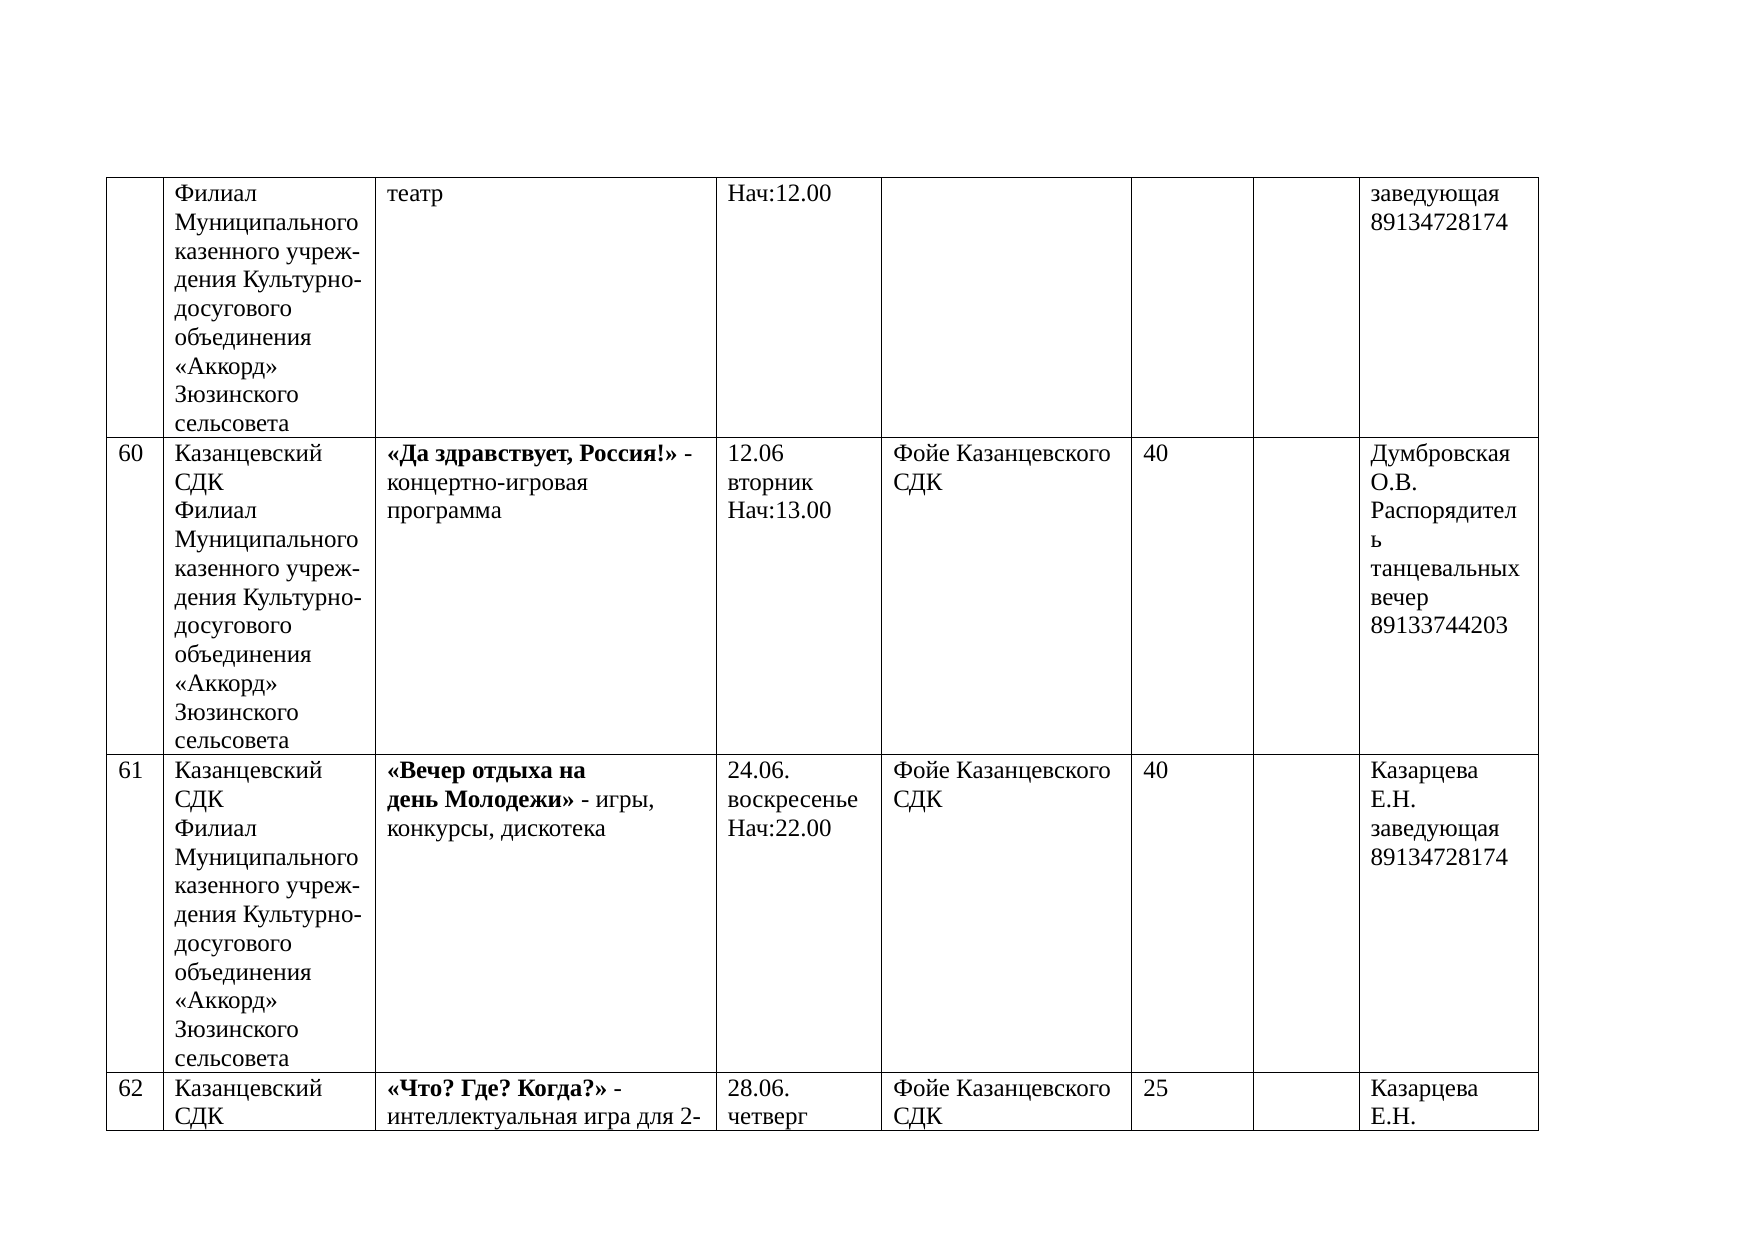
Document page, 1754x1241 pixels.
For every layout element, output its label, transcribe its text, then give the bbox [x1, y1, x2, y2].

table_cell заведующая 89134728174 [1360, 178, 1538, 437]
table_cell «Что? Где? Когда?» - интеллектуальная игра для 2- [376, 1073, 716, 1130]
table_cell «Да здравствует, Россия!» - концертно-игровая программа [376, 438, 716, 754]
table_cell Казанцевский СДК [164, 1073, 375, 1130]
table_cell [1254, 755, 1359, 1072]
table_cell Казанцевский СДК Филиал Муниципального казенного учреж- дения Культурно-досугового объединения «Аккорд» Зюзинского сельсовета [164, 438, 375, 754]
table_cell [1132, 178, 1253, 437]
table_cell Казанцевский СДК Филиал Муниципального казенного учреж- дения Культурно-досугового объединения «Аккорд» Зюзинского сельсовета [164, 755, 375, 1072]
table_cell 40 [1132, 438, 1253, 754]
table_cell [107, 178, 163, 437]
table_cell «Вечер отдыха на день Молодежи» - игры, конкурсы, дискотека [376, 755, 716, 1072]
table_cell Думбровская О.В. Распорядитель танцевальных вечер 89133744203 [1360, 438, 1538, 754]
table_cell Нач:12.00 [717, 178, 881, 437]
table_cell 25 [1132, 1073, 1253, 1130]
table_cell Фойе Казанцевского СДК [882, 1073, 1131, 1130]
table_cell 24.06. воскресенье Нач:22.00 [717, 755, 881, 1072]
table_cell 62 [107, 1073, 163, 1130]
table_cell 40 [1132, 755, 1253, 1072]
table_cell Казарцева Е.Н. заведующая 89134728174 [1360, 755, 1538, 1072]
table_cell [1254, 178, 1359, 437]
table_cell театр [376, 178, 716, 437]
table_cell 12.06 вторник Нач:13.00 [717, 438, 881, 754]
table_cell Филиал Муниципального казенного учреж- дения Культурно-досугового объединения «Аккорд» Зюзинского сельсовета [164, 178, 375, 437]
table_cell [1254, 438, 1359, 754]
table_cell Фойе Казанцевского СДК [882, 755, 1131, 1072]
table_cell 61 [107, 755, 163, 1072]
table_cell Фойе Казанцевского СДК [882, 438, 1131, 754]
table_cell 28.06. четверг [717, 1073, 881, 1130]
table_cell 60 [107, 438, 163, 754]
table_cell Казарцева Е.Н. [1360, 1073, 1538, 1130]
table_cell [1254, 1073, 1359, 1130]
table_cell [882, 178, 1131, 437]
